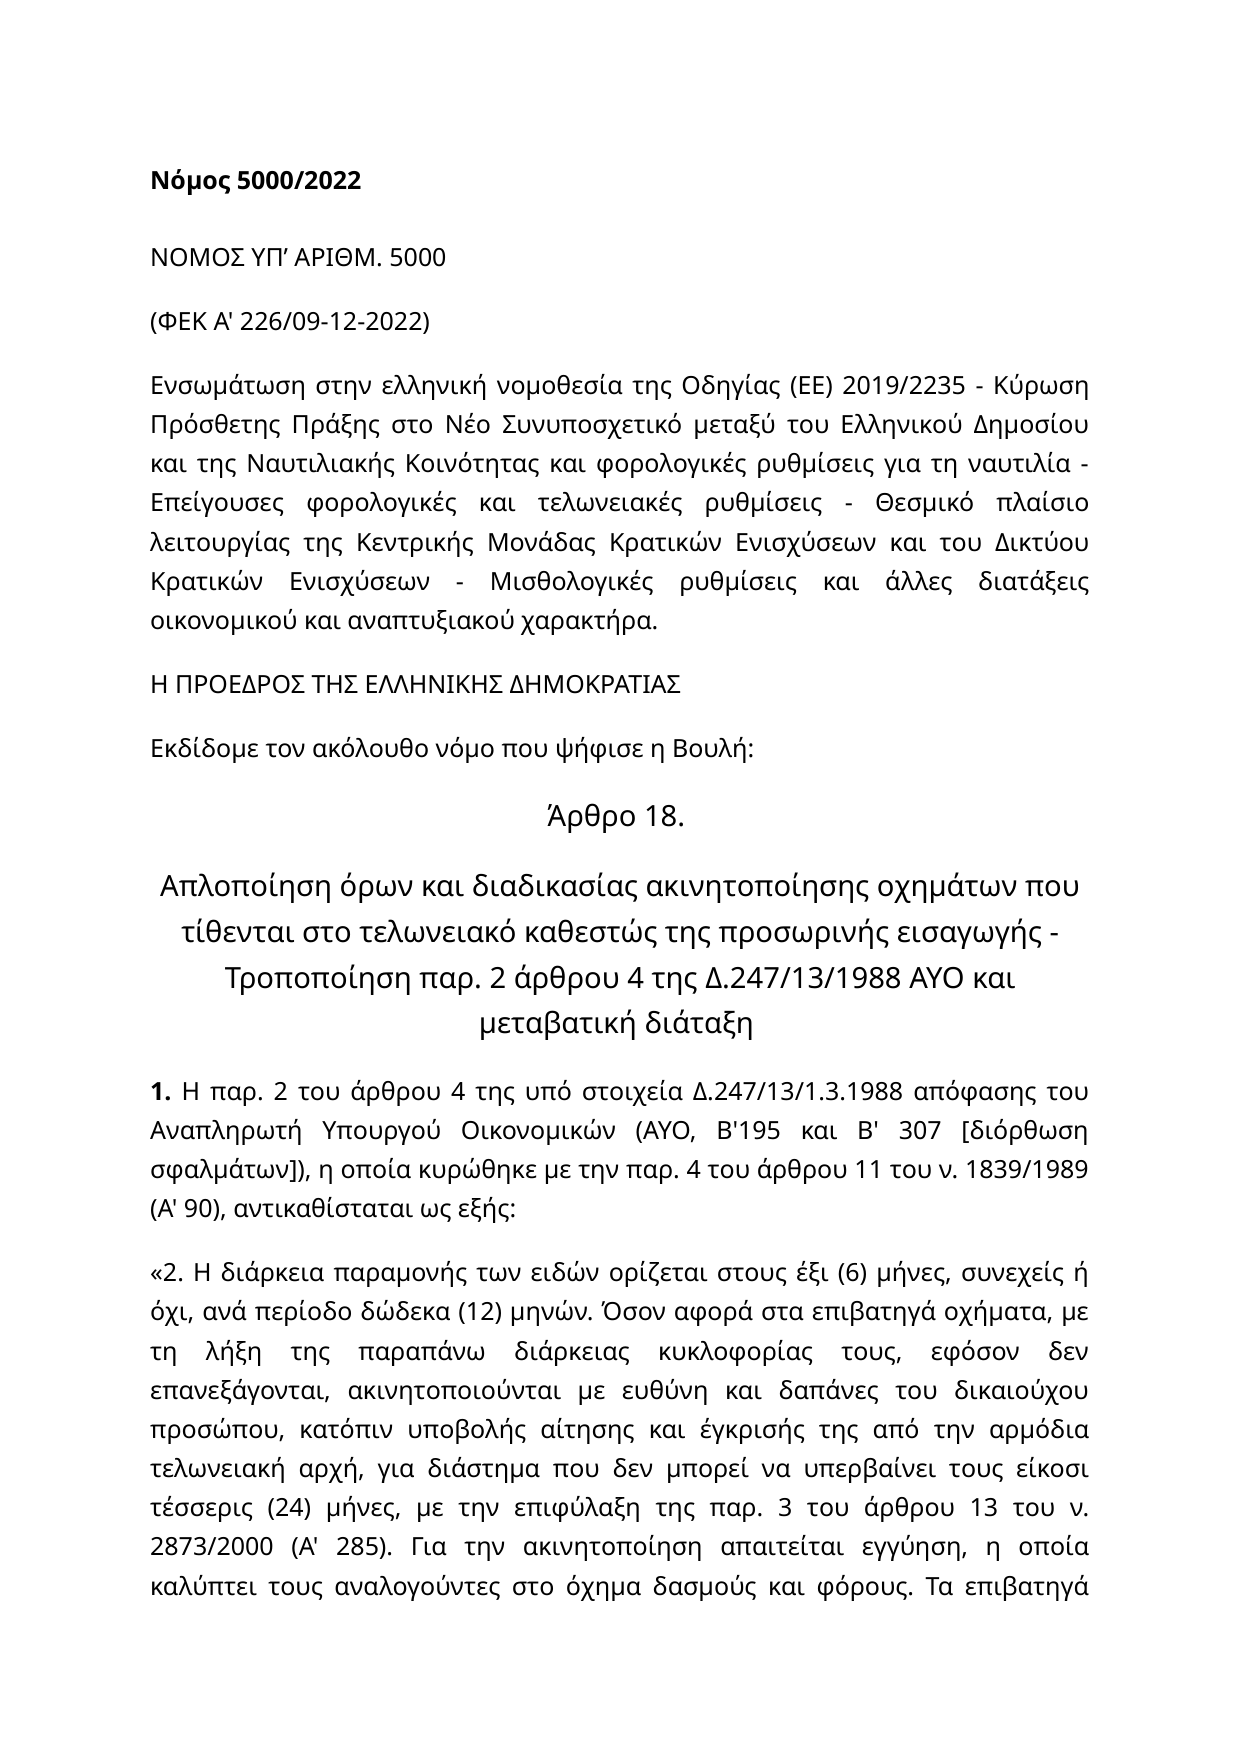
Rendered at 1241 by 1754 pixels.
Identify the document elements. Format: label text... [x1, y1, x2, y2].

title Νόμος 5000/2022 [150, 162, 1090, 197]
text 1. Η παρ. 2 του άρθρου 4 της υπό στοιχεία Δ.247/13/1.3.1988 απόφασης του Αναπληρωτή Υπουργού Οικονομικών (ΑΥΟ, Β'195 και Β' 307 [διόρθωση σφαλμάτων]), η οποία κυρώθηκε με την παρ. 4 του άρθρου 11 του ν. 1839/1989 (Α' 90), αντικαθίσταται ως εξής: [150, 1073, 1090, 1225]
text Εκδίδομε τον ακόλουθο νόμο που ψήφισε η Βουλή: [150, 731, 1090, 765]
text (ΦΕΚ A' 226/09-12-2022) [150, 303, 1090, 337]
subtitle Άρθρο 18. [150, 795, 1090, 835]
text ΝΟΜΟΣ ΥΠ’ ΑΡΙΘΜ. 5000 [150, 239, 1090, 273]
text «2. Η διάρκεια παραμονής των ειδών ορίζεται στους έξι (6) μήνες, συνεχείς ή όχι, ανά περίοδο δώδεκα (12) μηνών. Όσον αφορά στα επιβατηγά οχήματα, με τη λήξη της παραπάνω διάρκειας κυκλοφορίας τους, εφόσον δεν επανεξάγονται, ακινητοποιούνται με ευθύνη και δαπάνες του δικαιούχου προσώπου, κατόπιν υποβολής αίτησης και έγκρισής της από την αρμόδια τελωνειακή αρχή, για διάστημα που δεν μπορεί να υπερβαίνει τους είκοσι τέσσερις (24) μήνες, με την επιφύλαξη της παρ. 3 του άρθρου 13 του ν. 2873/2000 (Α' 285). Για την ακινητοποίηση απαιτείται εγγύηση, η οποία καλύπτει τους αναλογούντες στο όχημα δασμούς και φόρους. Τα επιβατηγά [150, 1255, 1090, 1602]
text Η ΠΡΟΕΔΡΟΣ ΤΗΣ ΕΛΛΗΝΙΚΗΣ ΔΗΜΟΚΡΑΤΙΑΣ [150, 667, 1090, 701]
subtitle Απλοποίηση όρων και διαδικασίας ακινητοποίησης οχημάτων που τίθενται στο τελωνειακό καθεστώς της προσωρινής εισαγωγής - Τροποποίηση παρ. 2 άρθρου 4 της Δ.247/13/1988 ΑΥΟ και μεταβατική διάταξη [150, 866, 1090, 1042]
text Ενσωμάτωση στην ελληνική νομοθεσία της Οδηγίας (ΕΕ) 2019/2235 - Κύρωση Πρόσθετης Πράξης στο Νέο Συνυποσχετικό μεταξύ του Ελληνικού Δημοσίου και της Ναυτιλιακής Κοινότητας και φορολογικές ρυθμίσεις για τη ναυτιλία - Επείγουσες φορολογικές και τελωνειακές ρυθμίσεις - Θεσμικό πλαίσιο λειτουργίας της Κεντρικής Μονάδας Κρατικών Ενισχύσεων και του Δικτύου Κρατικών Ενισχύσεων - Μισθολογικές ρυθμίσεις και άλλες διατάξεις οικονομικού και αναπτυξιακού χαρακτήρα. [150, 367, 1090, 637]
